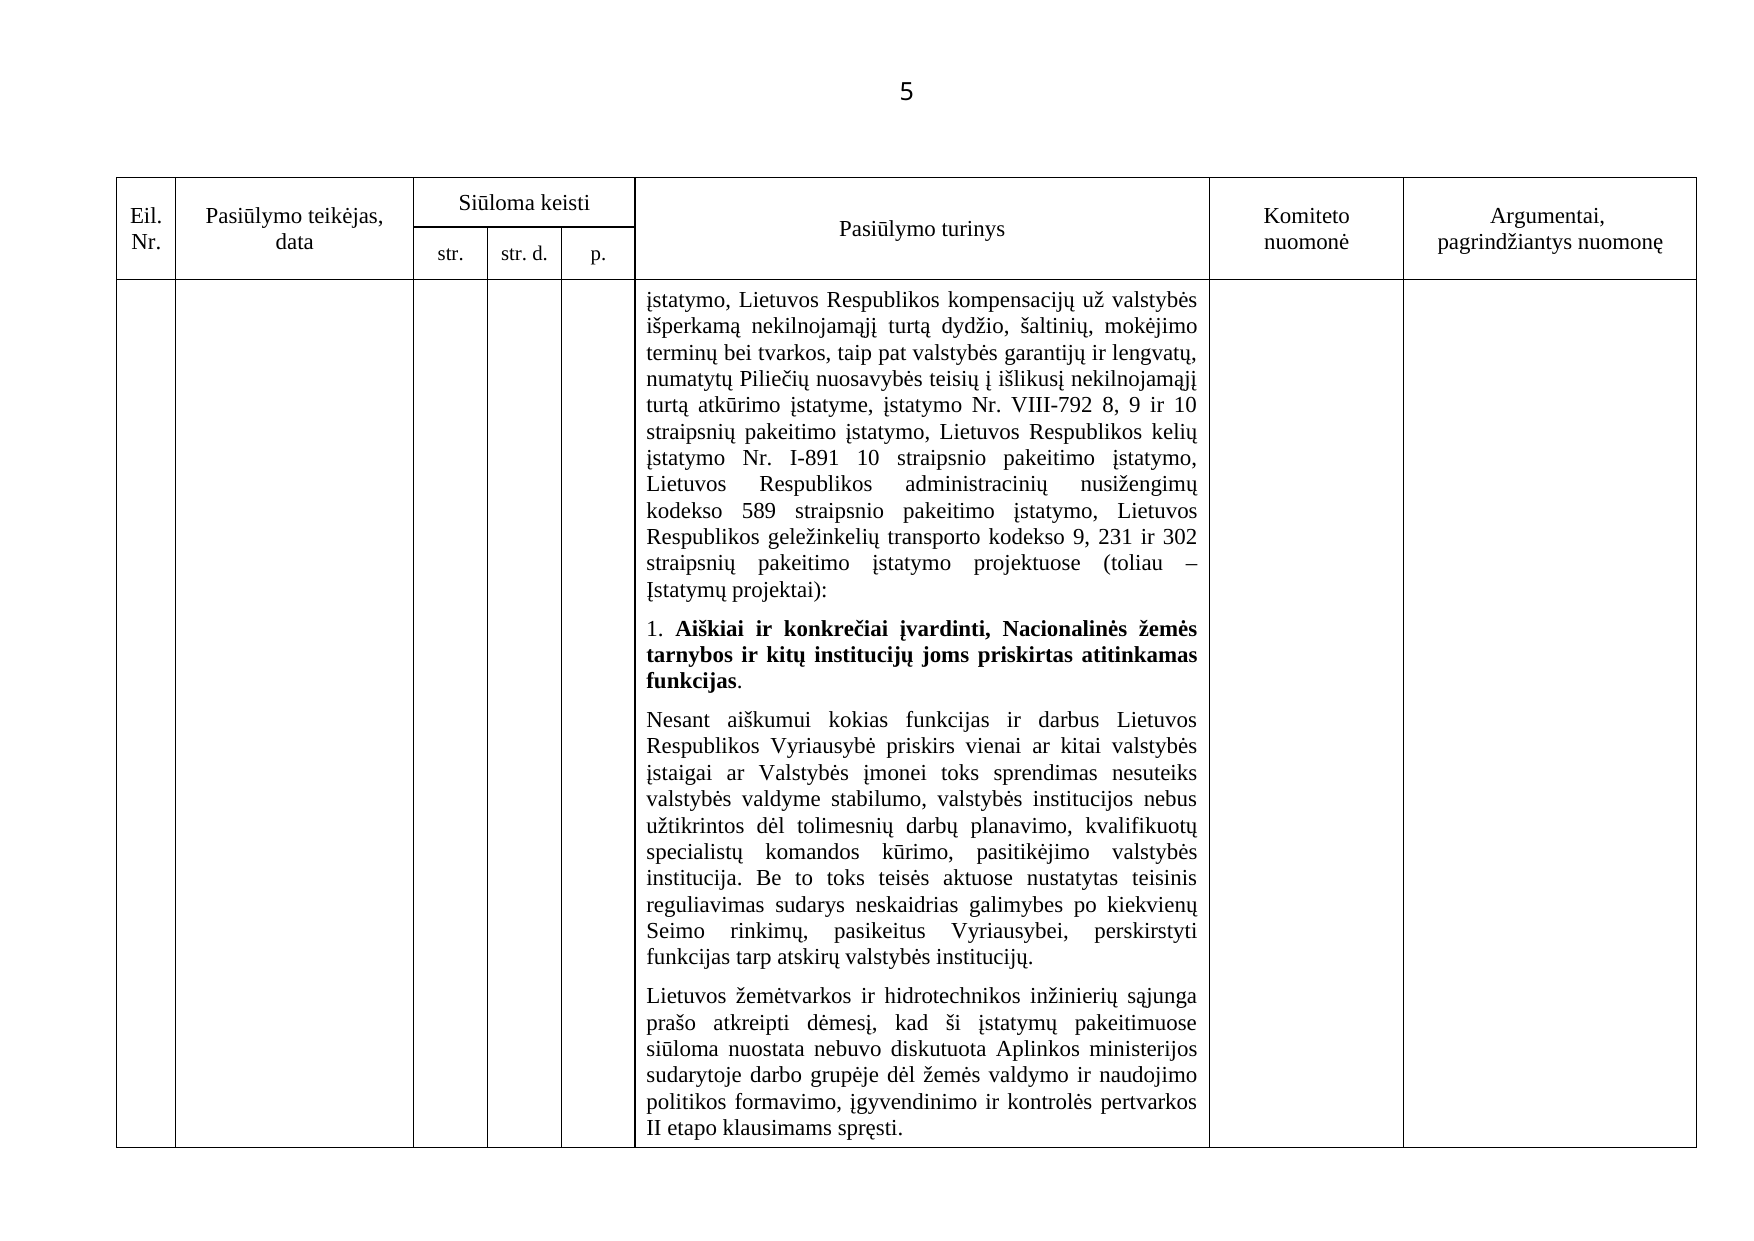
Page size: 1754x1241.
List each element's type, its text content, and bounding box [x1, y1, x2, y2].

table_header Eil. Nr. [117, 178, 175, 279]
table_cell [1404, 280, 1696, 1147]
table_header Argumentai, pagrindžiantys nuomonę [1404, 178, 1696, 279]
table_cell p. [562, 228, 634, 279]
table_cell str. [414, 228, 487, 279]
table_cell įstatymo, Lietuvos Respublikos kompensacijų už valstybės išperkamą nekilnojamąjį turtą dydžio, šaltinių, mokėjimo terminų bei tvarkos, taip pat valstybės garantijų ir lengvatų, numatytų Piliečių nuosavybės teisių į išlikusį nekilnojamąjį turtą atkūrimo įstatyme, įstatymo Nr. VIII-792 8, 9 ir 10 straipsnių pakeitimo įstatymo, Lietuvos Respublikos kelių įstatymo Nr. I-891 10 straipsnio pakeitimo įstatymo, Lietuvos Respublikos administracinių nusižengimų kodekso 589 straipsnio pakeitimo įstatymo, Lietuvos Respublikos geležinkelių transporto kodekso 9, 231 ir 302 straipsnių pakeitimo įstatymo projektuose (toliau – Įstatymų projektai): 1. Aiškiai ir konkrečiai įvardinti, Nacionalinės žemės tarnybos ir kitų institucijų joms priskirtas atitinkamas funkcijas. Nesant aiškumui kokias funkcijas ir darbus Lietuvos Respublikos Vyriausybė priskirs vienai ar kitai valstybės įstaigai ar Valstybės įmonei toks sprendimas nesuteiks valstybės valdyme stabilumo, valstybės institucijos nebus užtikrintos dėl tolimesnių darbų planavimo, kvalifikuotų specialistų komandos kūrimo, pasitikėjimo valstybės institucija. Be to toks teisės aktuose nustatytas teisinis reguliavimas sudarys neskaidrias galimybes po kiekvienų Seimo rinkimų, pasikeitus Vyriausybei, perskirstyti funkcijas tarp atskirų valstybės institucijų. Lietuvos žemėtvarkos ir hidrotechnikos inžinierių sąjunga prašo atkreipti dėmesį, kad ši įstatymų pakeitimuose siūloma nuostata nebuvo diskutuota Aplinkos ministerijos sudarytoje darbo grupėje dėl žemės valdymo ir naudojimo politikos formavimo, įgyvendinimo ir kontrolės pertvarkos II etapo klausimams spręsti. [636, 280, 1209, 1147]
table_cell [1210, 280, 1403, 1147]
table_cell [562, 280, 634, 1147]
table_header Pasiūlymo turinys [636, 178, 1209, 279]
table_cell [117, 280, 175, 1147]
table_cell [488, 280, 561, 1147]
table_header Komiteto nuomonė [1210, 178, 1403, 279]
table_cell [176, 280, 413, 1147]
table_cell str. d. [488, 228, 561, 279]
table_header Pasiūlymo teikėjas, data [176, 178, 413, 279]
table_cell [414, 280, 487, 1147]
table_header Siūloma keisti [414, 178, 634, 226]
